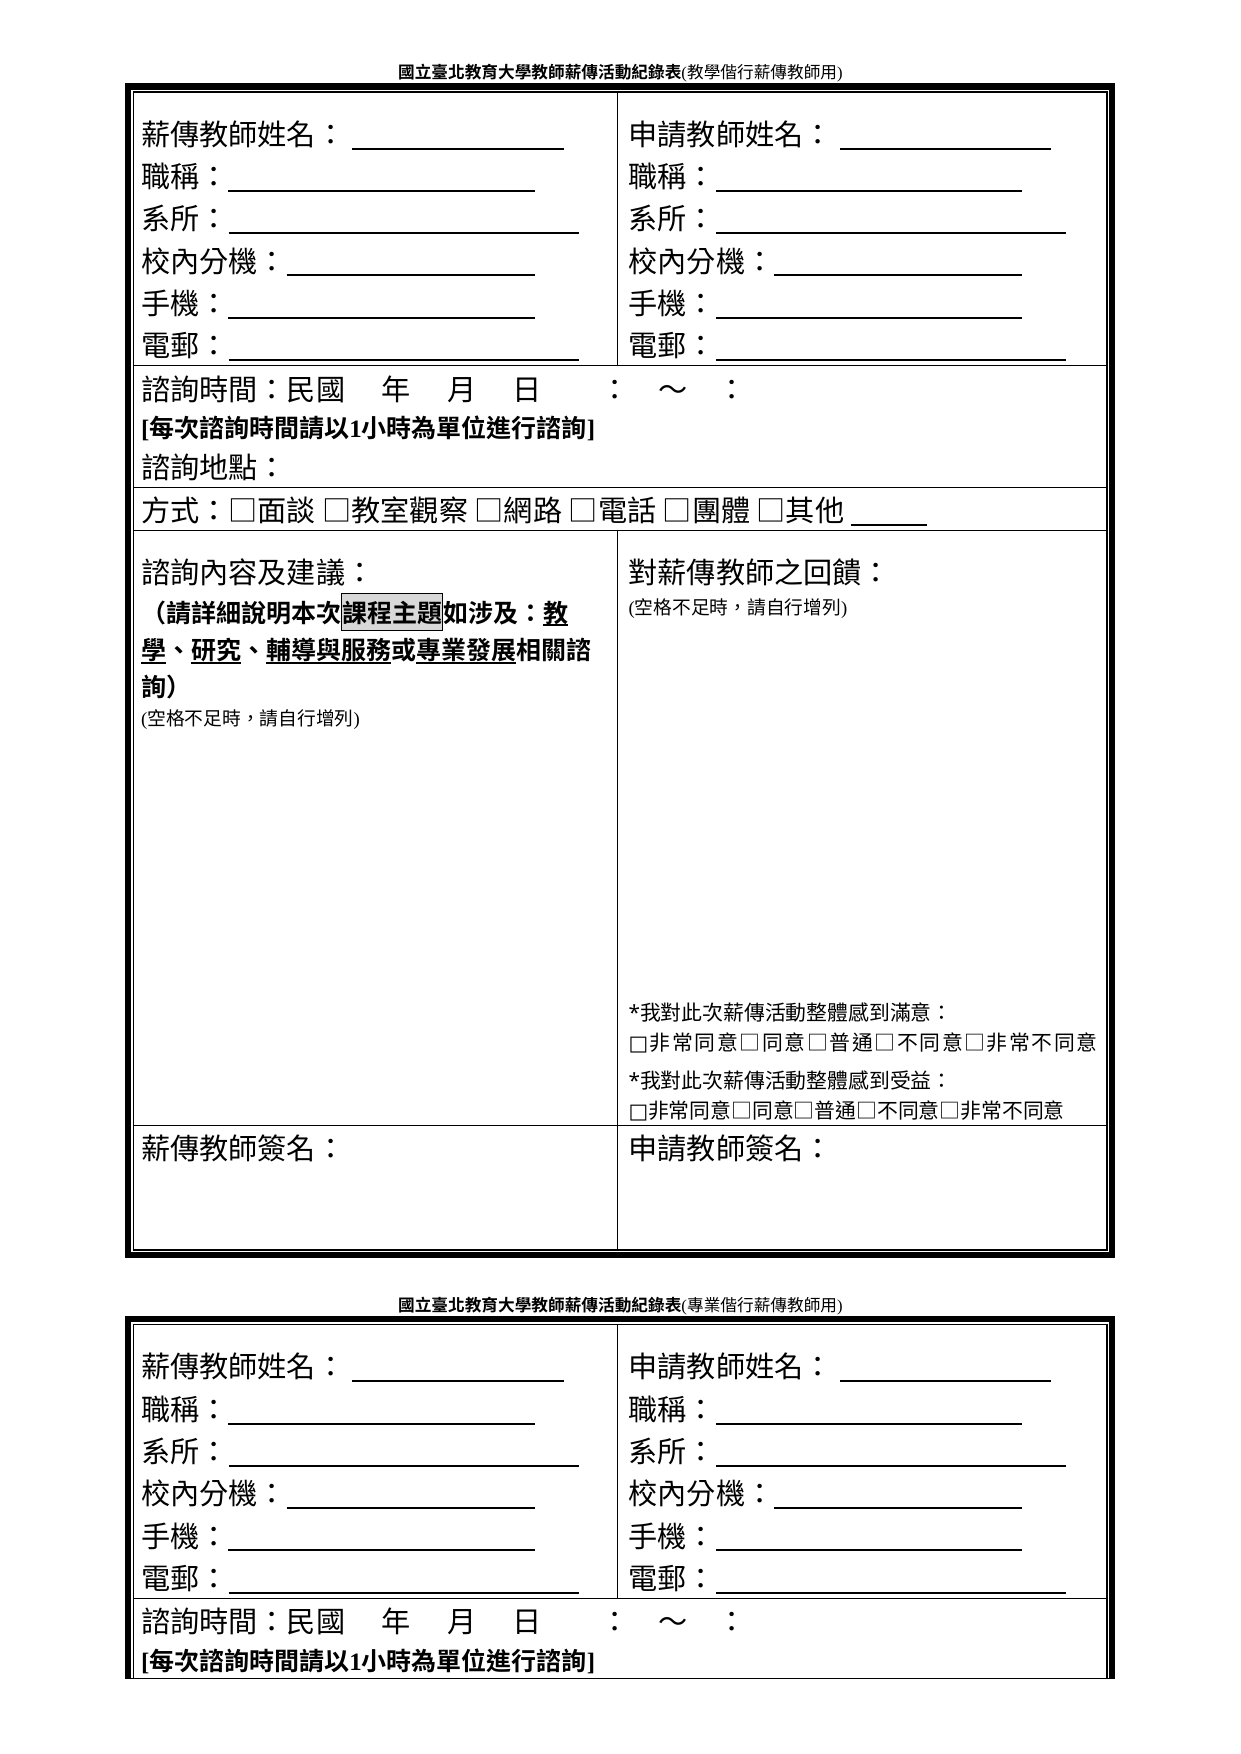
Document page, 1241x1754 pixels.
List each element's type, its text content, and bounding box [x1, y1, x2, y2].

table_cell 方式：□面談 □教室觀察 □網路 □電話 □團體 □其他 [134, 488, 1106, 530]
table_header 申請教師姓名： 職稱： 系所： 校內分機： 手機： 電郵： [618, 93, 1106, 365]
text 國立臺北教育大學教師薪傳活動紀錄表(專業偕行薪傳教師用) [112, 1292, 1128, 1316]
table_header 薪傳教師姓名： 職稱： 系所： 校內分機： 手機： 電郵： [134, 1325, 617, 1598]
text 國立臺北教育大學教師薪傳活動紀錄表(教學偕行薪傳教師用) [112, 59, 1128, 83]
table_cell 薪傳教師簽名： [134, 1126, 617, 1249]
table_cell 對薪傳教師之回饋： (空格不足時，請自行增列) *我對此次薪傳活動整體感到滿意： □非常同意□同意□普通□不同意□非常不同意 *我對此次薪傳活動整體感到受益： □非常同意□同意□普通□不同意□非常不同意 [618, 531, 1106, 1125]
table_cell 諮詢內容及建議： （請詳細說明本次課程主題如涉及：教學、研究、輔導與服務或專業發展相關諮詢） (空格不足時，請自行增列) [134, 531, 617, 1125]
table_cell 諮詢時間：民國 年 月 日 ： ～ ： [每次諮詢時間請以1小時為單位進行諮詢] [134, 1599, 1106, 1677]
table_cell 申請教師簽名： [618, 1126, 1106, 1249]
table_header 薪傳教師姓名： 職稱： 系所： 校內分機： 手機： 電郵： [134, 93, 617, 365]
table_header 申請教師姓名： 職稱： 系所： 校內分機： 手機： 電郵： [618, 1325, 1106, 1598]
table_cell 諮詢時間：民國 年 月 日 ： ～ ： [每次諮詢時間請以1小時為單位進行諮詢] 諮詢地點： [134, 366, 1106, 487]
